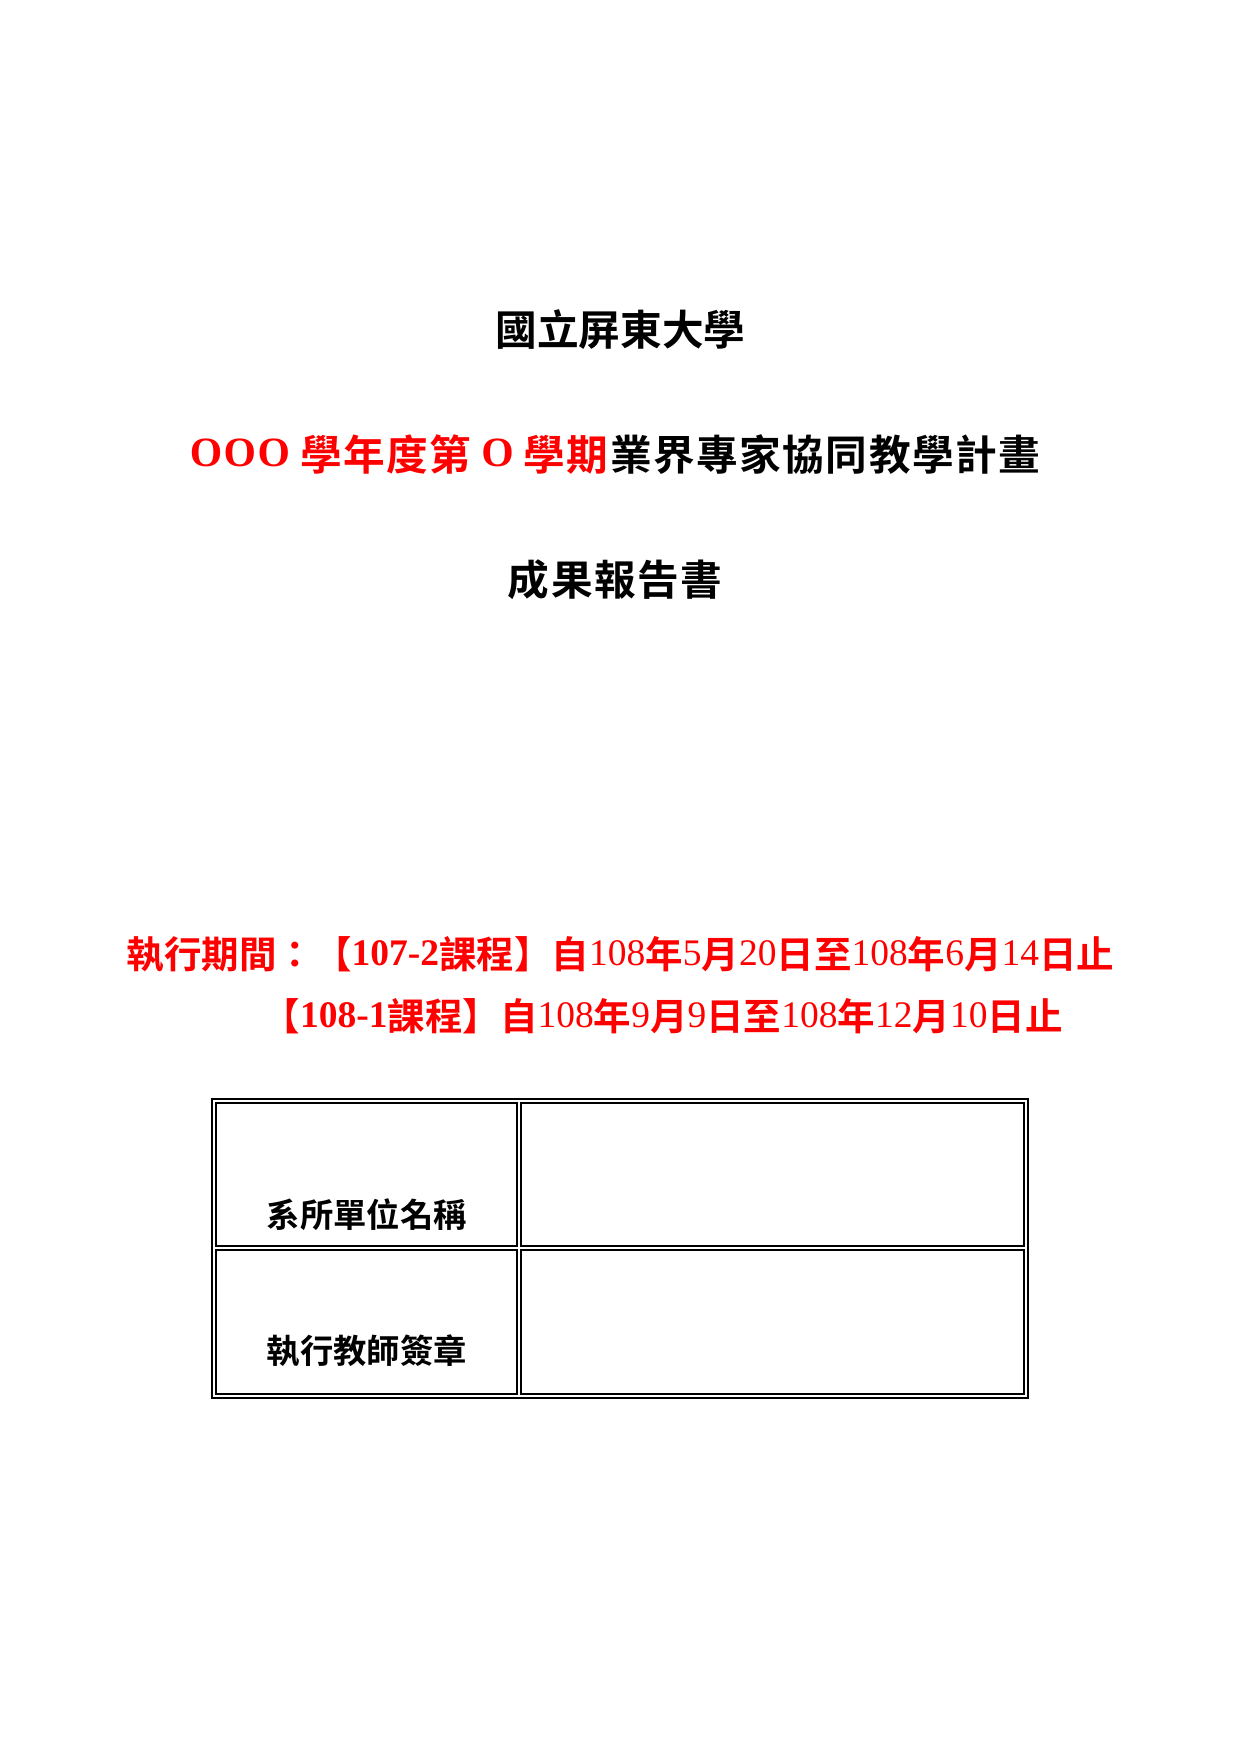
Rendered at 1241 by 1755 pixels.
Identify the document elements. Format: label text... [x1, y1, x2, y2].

text 成果報告書 [118, 535, 1112, 597]
table_cell [522, 1251, 1023, 1393]
table_cell 執行教師簽章 [217, 1251, 516, 1393]
table_header 系所單位名稱 [217, 1104, 516, 1245]
text 【108-1課程】自108年9月9日至108年12月10日止 [118, 972, 1122, 1035]
text 執行期間：【107-2課程】自108年5月20日至108年6月14日止 [118, 910, 1122, 972]
text 國立屏東大學 [118, 285, 1122, 347]
table_header [522, 1104, 1023, 1245]
text OOO學年度第O學期業界專家協同教學計畫 [118, 410, 1112, 472]
